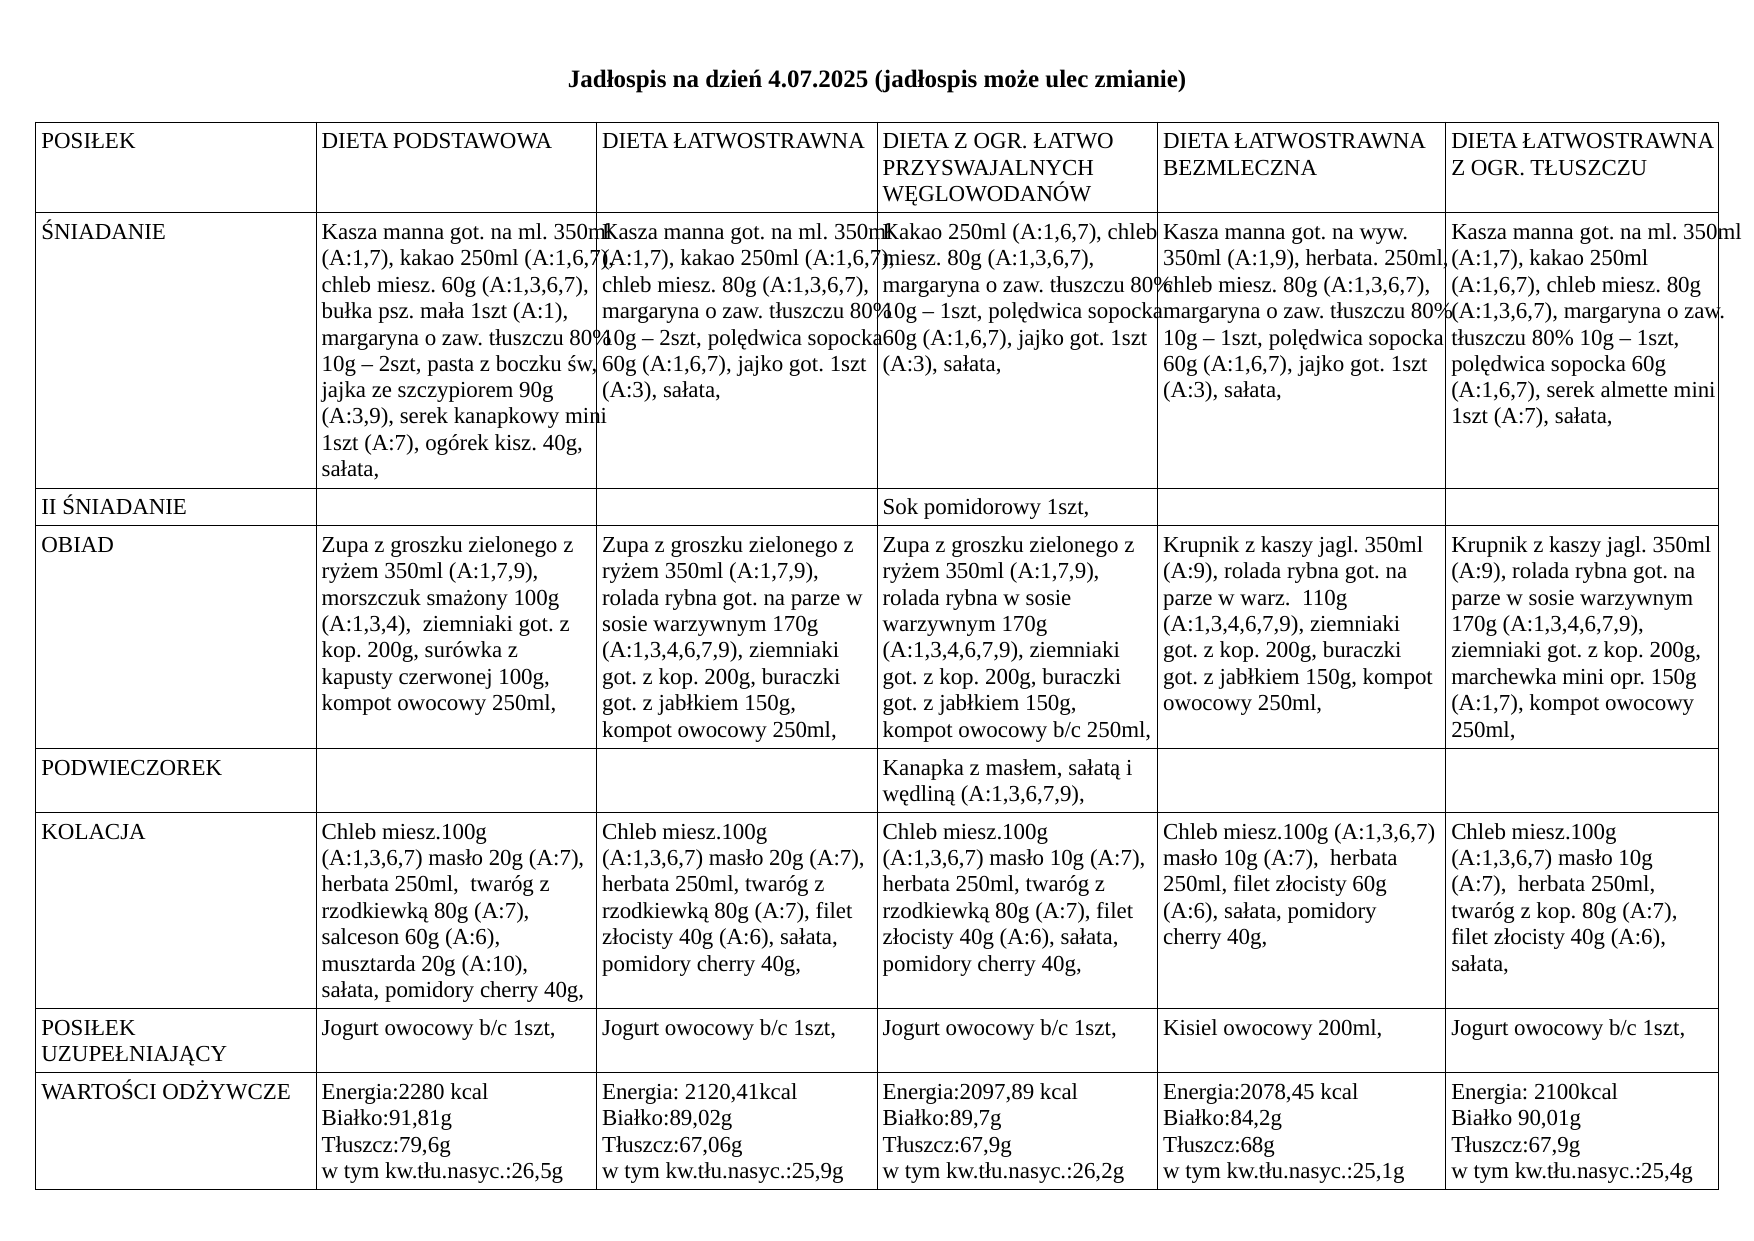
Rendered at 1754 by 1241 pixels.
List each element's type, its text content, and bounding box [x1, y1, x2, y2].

table_cell [597, 749, 877, 812]
table_cell Energia: 2100kcal Białko 90,01g Tłuszcz:67,9g w tym kw.tłu.nasyc.:25,4g [1446, 1073, 1718, 1189]
table_cell OBIAD [36, 526, 316, 748]
table_cell PODWIECZOREK [36, 749, 316, 812]
table_header DIETA Z OGR. ŁATWO PRZYSWAJALNYCH WĘGLOWODANÓW [878, 123, 1157, 212]
table_cell Energia:2078,45 kcal Białko:84,2g Tłuszcz:68g w tym kw.tłu.nasyc.:25,1g [1158, 1073, 1445, 1189]
table_cell Energia: 2120,41kcal Białko:89,02g Tłuszcz:67,06g w tym kw.tłu.nasyc.:25,9g [597, 1073, 877, 1189]
table_cell Kasza manna got. na wyw. 350ml (A:1,9), herbata. 250ml, chleb miesz. 80g (A:1,3,6,7), margaryna o zaw. tłuszczu 80% 10g – 1szt, polędwica sopocka 60g (A:1,6,7), jajko got. 1szt (A:3), sałata, [1158, 213, 1445, 487]
text Jadłospis na dzień 4.07.2025 (jadłospis może ulec zmianie) [35, 64, 1718, 93]
table_header DIETA ŁATWOSTRAWNA BEZMLECZNA [1158, 123, 1445, 212]
table_cell II ŚNIADANIE [36, 489, 316, 525]
table_cell Jogurt owocowy b/c 1szt, [1446, 1009, 1718, 1072]
table_cell Jogurt owocowy b/c 1szt, [317, 1009, 596, 1072]
table_cell Jogurt owocowy b/c 1szt, [597, 1009, 877, 1072]
table_cell Energia:2097,89 kcal Białko:89,7g Tłuszcz:67,9g w tym kw.tłu.nasyc.:26,2g [878, 1073, 1157, 1189]
table_header DIETA PODSTAWOWA [317, 123, 596, 212]
table_cell Chleb miesz.100g (A:1,3,6,7) masło 10g (A:7), herbata 250ml, filet złocisty 60g (A:6), sałata, pomidory cherry 40g, [1158, 813, 1445, 1008]
table_cell [1158, 489, 1445, 525]
table_cell Jogurt owocowy b/c 1szt, [878, 1009, 1157, 1072]
table_cell [317, 489, 596, 525]
table_cell Zupa z groszku zielonego z ryżem 350ml (A:1,7,9), rolada rybna w sosie warzywnym 170g (A:1,3,4,6,7,9), ziemniaki got. z kop. 200g, buraczki got. z jabłkiem 150g, kompot owocowy b/c 250ml, [878, 526, 1157, 748]
table_cell Chleb miesz.100g (A:1,3,6,7) masło 10g (A:7), herbata 250ml, twaróg z rzodkiewką 80g (A:7), filet złocisty 40g (A:6), sałata, pomidory cherry 40g, [878, 813, 1157, 1008]
table_cell [1446, 749, 1718, 812]
table_cell Kakao 250ml (A:1,6,7), chleb miesz. 80g (A:1,3,6,7), margaryna o zaw. tłuszczu 80% 10g – 1szt, polędwica sopocka 60g (A:1,6,7), jajko got. 1szt (A:3), sałata, [878, 213, 1157, 487]
table_cell [1158, 749, 1445, 812]
table_cell KOLACJA [36, 813, 316, 1008]
table_cell POSIŁEK UZUPEŁNIAJĄCY [36, 1009, 316, 1072]
table_header DIETA ŁATWOSTRAWNA Z OGR. TŁUSZCZU [1446, 123, 1718, 212]
table_cell WARTOŚCI ODŻYWCZE [36, 1073, 316, 1189]
table_cell Chleb miesz.100g (A:1,3,6,7) masło 20g (A:7), herbata 250ml, twaróg z rzodkiewką 80g (A:7), salceson 60g (A:6), musztarda 20g (A:10), sałata, pomidory cherry 40g, [317, 813, 596, 1008]
table_cell [317, 749, 596, 812]
table_cell Chleb miesz.100g (A:1,3,6,7) masło 10g (A:7), herbata 250ml, twaróg z kop. 80g (A:7), filet złocisty 40g (A:6), sałata, [1446, 813, 1718, 1008]
table_cell Kisiel owocowy 200ml, [1158, 1009, 1445, 1072]
table_cell Zupa z groszku zielonego z ryżem 350ml (A:1,7,9), morszczuk smażony 100g (A:1,3,4), ziemniaki got. z kop. 200g, surówka z kapusty czerwonej 100g, kompot owocowy 250ml, [317, 526, 596, 748]
table_cell Kanapka z masłem, sałatą i wędliną (A:1,3,6,7,9), [878, 749, 1157, 812]
table_cell Zupa z groszku zielonego z ryżem 350ml (A:1,7,9), rolada rybna got. na parze w sosie warzywnym 170g (A:1,3,4,6,7,9), ziemniaki got. z kop. 200g, buraczki got. z jabłkiem 150g, kompot owocowy 250ml, [597, 526, 877, 748]
table_cell [597, 489, 877, 525]
table_cell Energia:2280 kcal Białko:91,81g Tłuszcz:79,6g w tym kw.tłu.nasyc.:26,5g [317, 1073, 596, 1189]
table_cell Kasza manna got. na ml. 350ml (A:1,7), kakao 250ml (A:1,6,7), chleb miesz. 80g (A:1,3,6,7), margaryna o zaw. tłuszczu 80% 10g – 2szt, polędwica sopocka 60g (A:1,6,7), jajko got. 1szt (A:3), sałata, [597, 213, 877, 487]
table_cell ŚNIADANIE [36, 213, 316, 487]
table_header POSIŁEK [36, 123, 316, 212]
table_cell Krupnik z kaszy jagl. 350ml (A:9), rolada rybna got. na parze w sosie warzywnym 170g (A:1,3,4,6,7,9), ziemniaki got. z kop. 200g, marchewka mini opr. 150g (A:1,7), kompot owocowy 250ml, [1446, 526, 1718, 748]
table_cell Kasza manna got. na ml. 350ml (A:1,7), kakao 250ml (A:1,6,7), chleb miesz. 80g (A:1,3,6,7), margaryna o zaw. tłuszczu 80% 10g – 1szt, polędwica sopocka 60g (A:1,6,7), serek almette mini 1szt (A:7), sałata, [1446, 213, 1718, 487]
table_cell [1446, 489, 1718, 525]
table_cell Sok pomidorowy 1szt, [878, 489, 1157, 525]
table_cell Krupnik z kaszy jagl. 350ml (A:9), rolada rybna got. na parze w warz. 110g (A:1,3,4,6,7,9), ziemniaki got. z kop. 200g, buraczki got. z jabłkiem 150g, kompot owocowy 250ml, [1158, 526, 1445, 748]
table_cell Kasza manna got. na ml. 350ml (A:1,7), kakao 250ml (A:1,6,7), chleb miesz. 60g (A:1,3,6,7), bułka psz. mała 1szt (A:1), margaryna o zaw. tłuszczu 80% 10g – 2szt, pasta z boczku św, jajka ze szczypiorem 90g (A:3,9), serek kanapkowy mini 1szt (A:7), ogórek kisz. 40g, sałata, [317, 213, 596, 487]
table_cell Chleb miesz.100g (A:1,3,6,7) masło 20g (A:7), herbata 250ml, twaróg z rzodkiewką 80g (A:7), filet złocisty 40g (A:6), sałata, pomidory cherry 40g, [597, 813, 877, 1008]
table_header DIETA ŁATWOSTRAWNA [597, 123, 877, 212]
